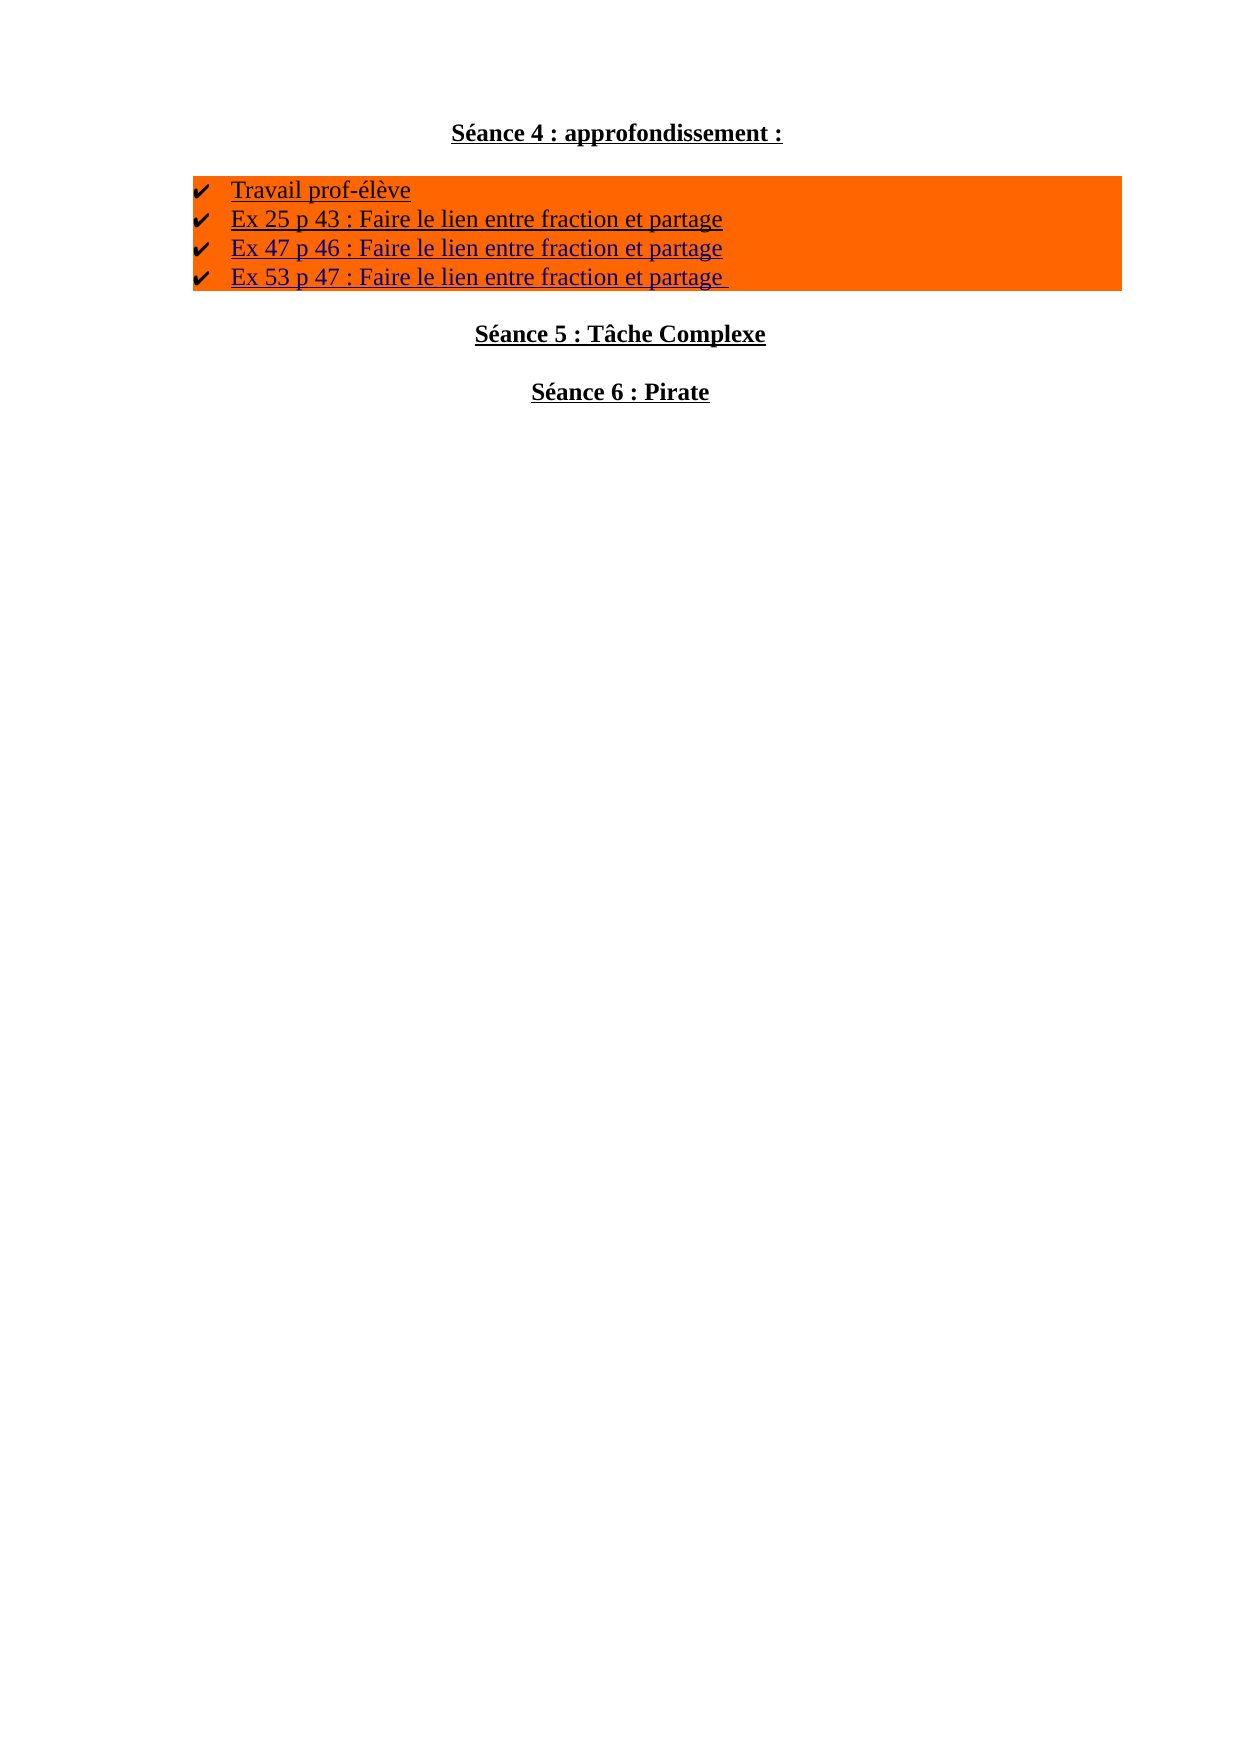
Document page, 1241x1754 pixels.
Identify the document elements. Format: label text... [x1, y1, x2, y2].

list Ex 25 p 43 : Faire le lien entre fraction et partage [193, 204, 1122, 233]
text Séance 4 : approfondissement : [118, 118, 1122, 147]
list Ex 47 p 46 : Faire le lien entre fraction et partage [193, 233, 1122, 262]
text Séance 5 : Tâche Complexe [118, 319, 1122, 348]
text Séance 6 : Pirate [118, 377, 1122, 406]
list Travail prof-élève [193, 176, 1122, 204]
list Ex 53 p 47 : Faire le lien entre fraction et partage [193, 262, 1122, 291]
